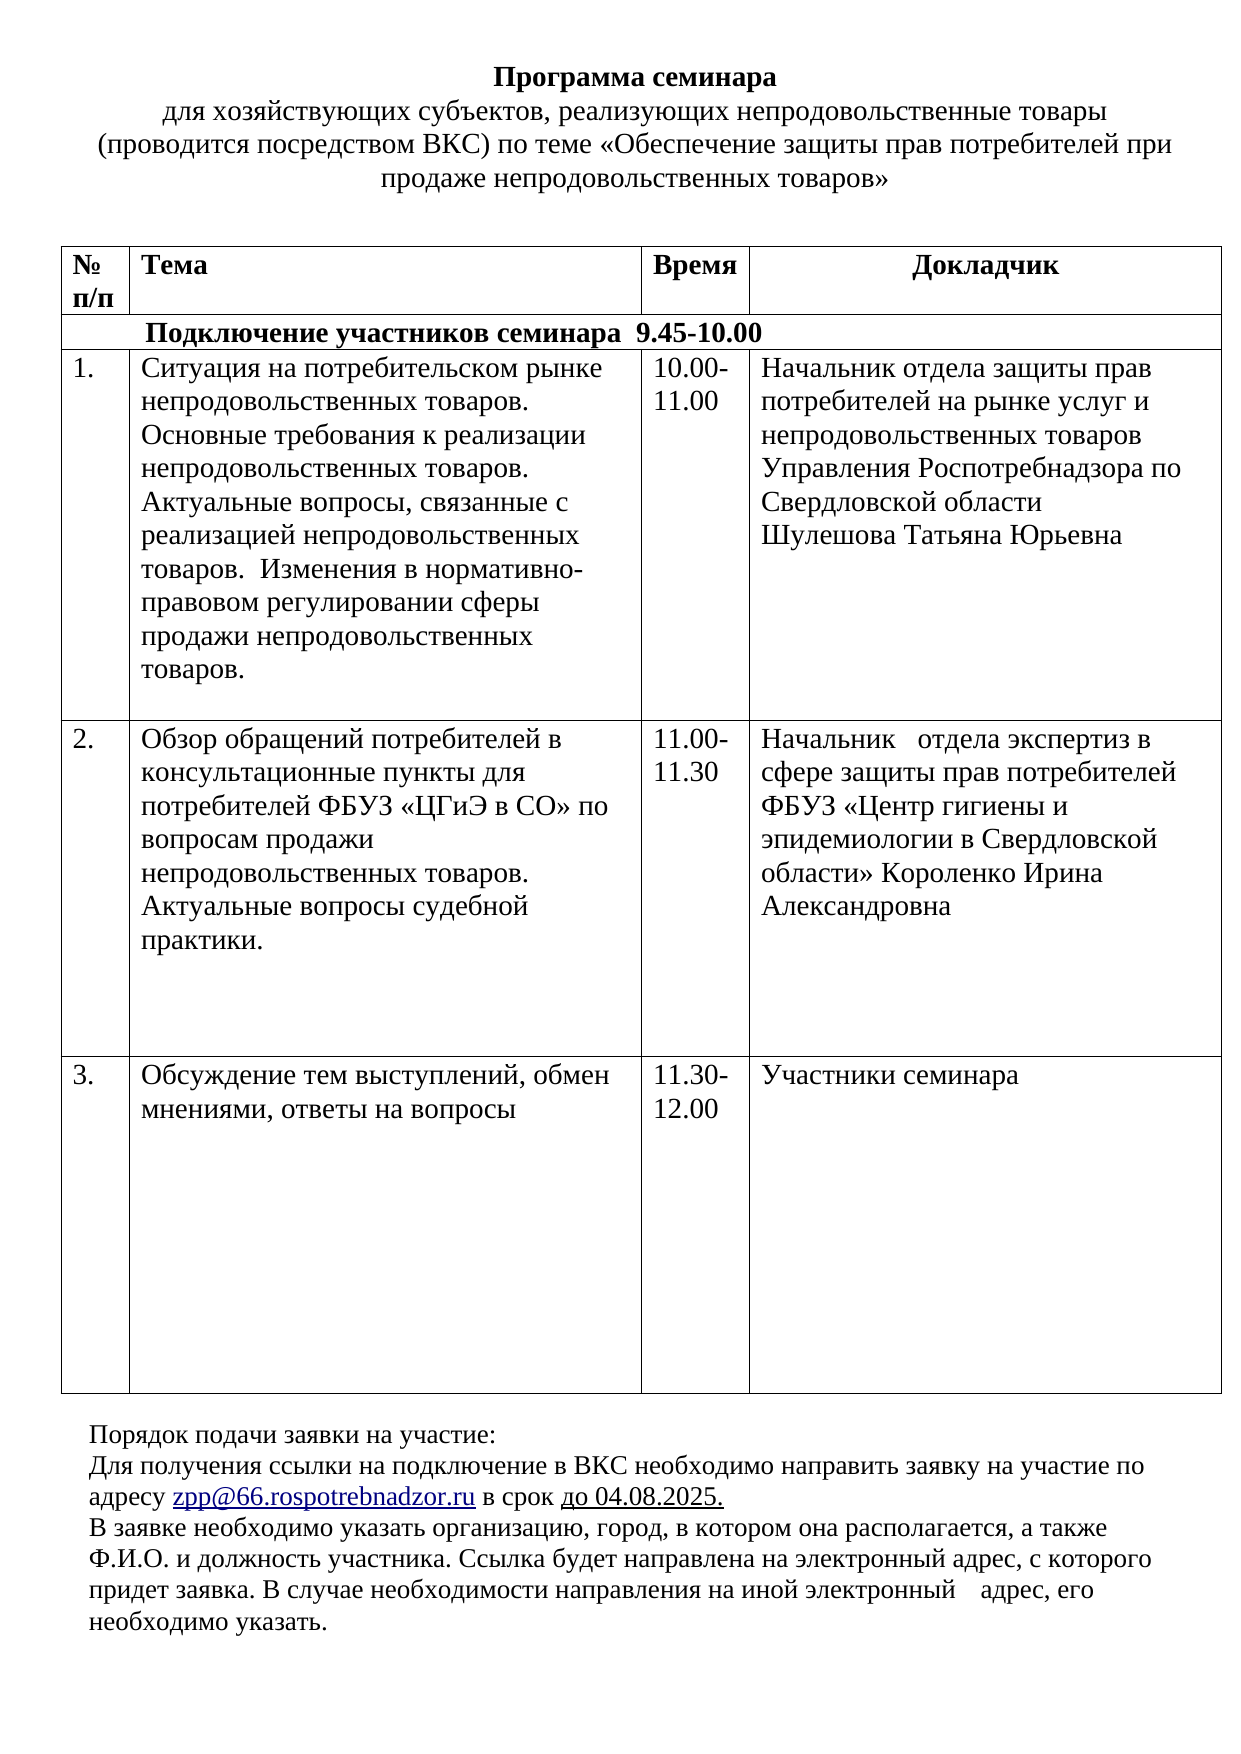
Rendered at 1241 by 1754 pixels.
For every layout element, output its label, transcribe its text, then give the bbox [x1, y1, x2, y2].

table_cell Обзор обращений потребителей в консультационные пункты для потребителей ФБУЗ «ЦГиЭ в СО» по вопросам продажи непродовольственных товаров. Актуальные вопросы судебной практики. [130, 721, 641, 1056]
table_cell Участники семинара [750, 1057, 1221, 1393]
table_cell [62, 350, 129, 720]
table_cell Начальник отдела экспертиз в сфере защиты прав потребителей ФБУЗ «Центр гигиены и эпидемиологии в Свердловской области» Короленко Ирина Александровна [750, 721, 1221, 1056]
table_cell 11.00-11.30 [642, 721, 749, 1056]
table_cell Обсуждение тем выступлений, обмен мнениями, ответы на вопросы [130, 1057, 641, 1393]
table_cell Ситуация на потребительском рынке непродовольственных товаров. Основные требования к реализации непродовольственных товаров. Актуальные вопросы, связанные с реализацией непродовольственных товаров. Изменения в нормативно-правовом регулировании сферы продажи непродовольственных товаров. [130, 350, 641, 720]
table_header Докладчик [750, 247, 1221, 314]
table_cell 11.30-12.00 [642, 1057, 749, 1393]
text для хозяйствующих субъектов, реализующих непродовольственные товары (проводится посредством ВКС) по теме «Обеспечение защиты прав потребителей при продаже непродовольственных товаров» [89, 93, 1181, 193]
table_cell 10.00-11.00 [642, 350, 749, 720]
table_cell [62, 721, 129, 1056]
text Для получения ссылки на подключение в ВКС необходимо направить заявку на участие по адресу zpp@66.rospotrebnadzor.ru в срок до 04.08.2025. [89, 1449, 1181, 1511]
table_header Тема [130, 247, 641, 314]
table_cell Начальник отдела защиты прав потребителей на рынке услуг и непродовольственных товаров Управления Роспотребнадзора по Свердловской области Шулешова Татьяна Юрьевна [750, 350, 1221, 720]
text Порядок подачи заявки на участие: [89, 1418, 1181, 1449]
text Программа семинара [89, 59, 1181, 93]
table_cell [62, 1057, 129, 1393]
table_cell Подключение участников семинара 9.45-10.00 [62, 315, 1221, 349]
table_header № п/п [62, 247, 129, 314]
text В заявке необходимо указать организацию, город, в котором она располагается, а также Ф.И.О. и должность участника. Ссылка будет направлена на электронный адрес, с которого придет заявка. В случае необходимости направления на иной электронный адрес, его необходимо указать. [89, 1511, 1181, 1636]
table_header Время [642, 247, 749, 314]
